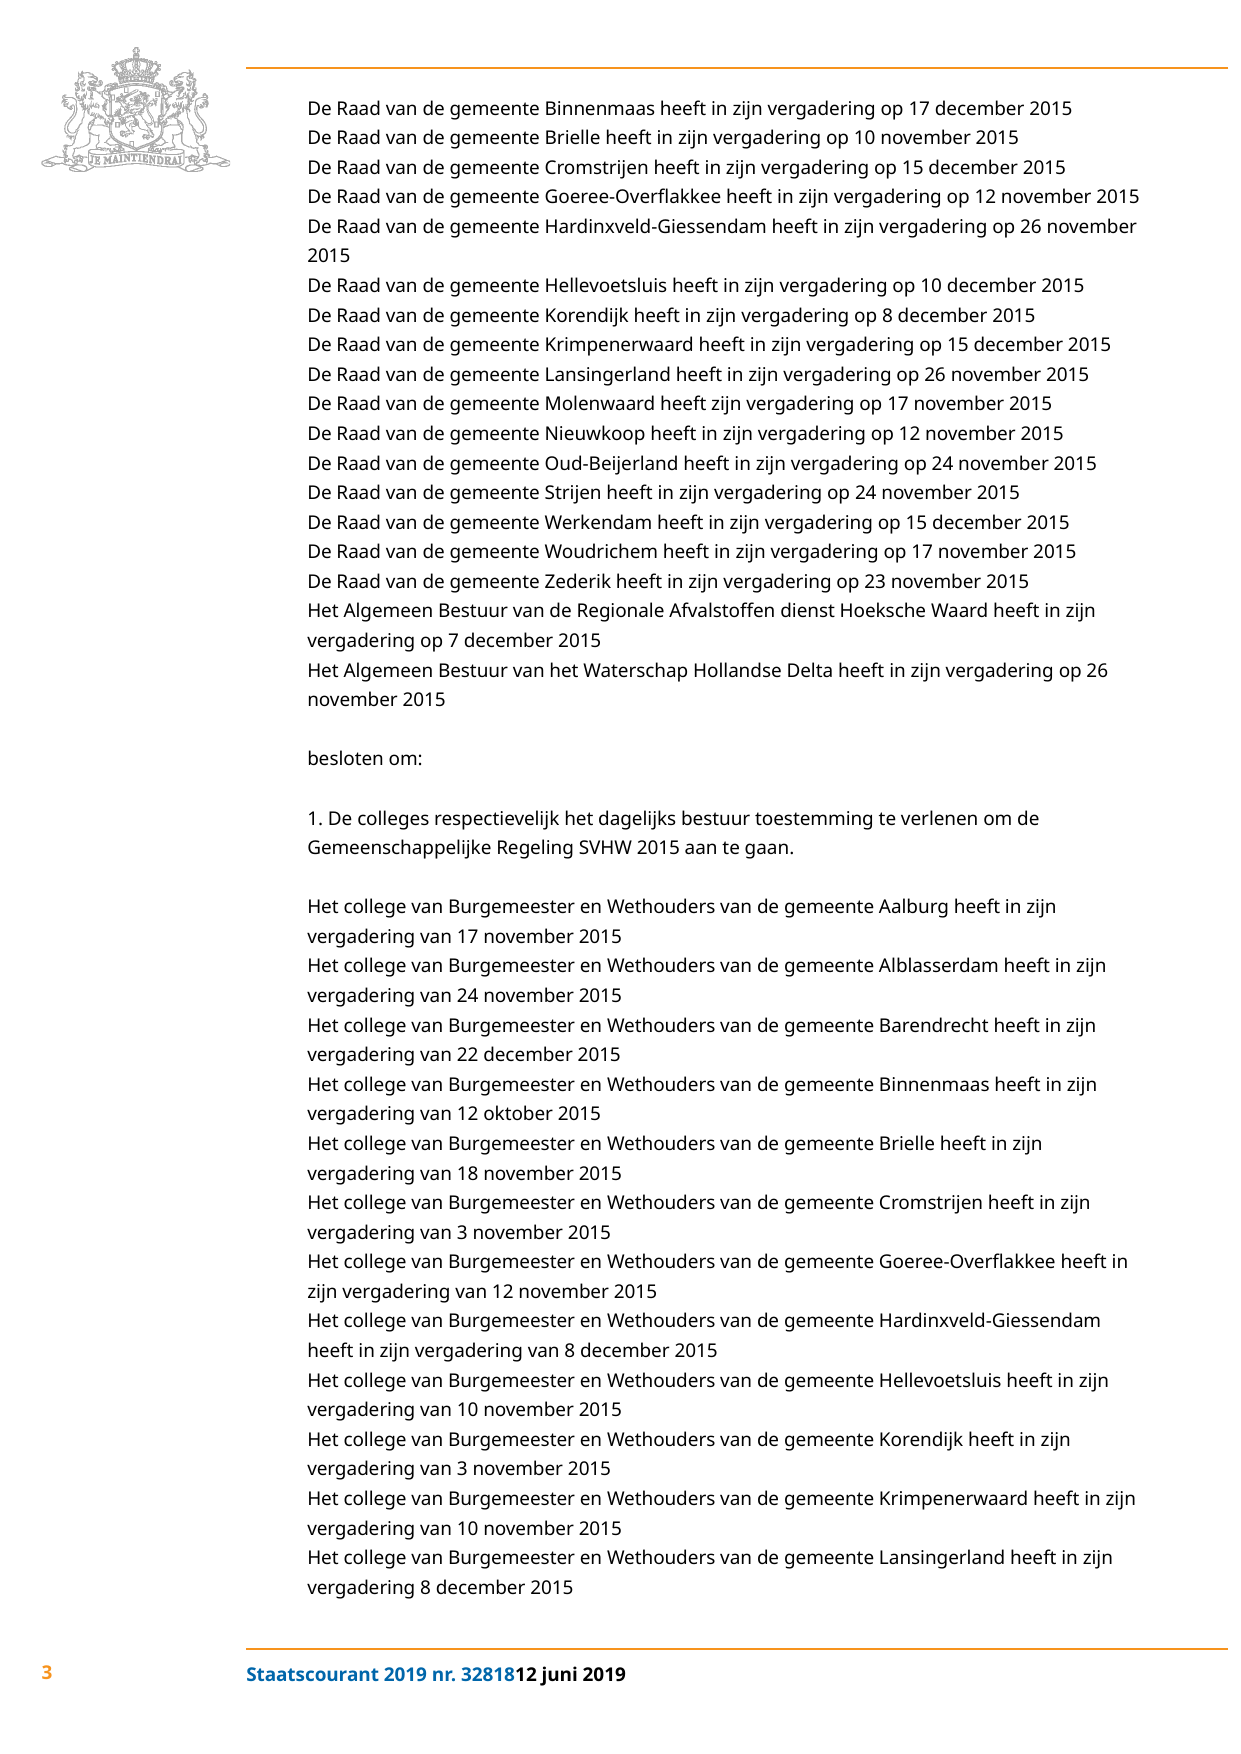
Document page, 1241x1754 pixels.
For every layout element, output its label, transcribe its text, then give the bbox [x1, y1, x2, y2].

list De Raad van de gemeente Cromstrijen heeft in zijn vergadering op 15 december 2015 [248, 154, 1152, 180]
list De Raad van de gemeente Nieuwkoop heeft in zijn vergadering op 12 november 2015 [248, 420, 1152, 446]
list Het college van Burgemeester en Wethouders van de gemeente Aalburg heeft in zijn vergadering van 17 november 2015 [248, 893, 1152, 949]
list Het college van Burgemeester en Wethouders van de gemeente Brielle heeft in zijn vergadering van 18 november 2015 [248, 1130, 1152, 1186]
list Het college van Burgemeester en Wethouders van de gemeente Krimpenerwaard heeft in zijn vergadering van 10 november 2015 [248, 1485, 1152, 1541]
list De Raad van de gemeente Korendijk heeft in zijn vergadering op 8 december 2015 [248, 302, 1152, 328]
list De Raad van de gemeente Zederik heeft in zijn vergadering op 23 november 2015 [248, 568, 1152, 594]
picture [41, 47, 231, 172]
list Het college van Burgemeester en Wethouders van de gemeente Hellevoetsluis heeft in zijn vergadering van 10 november 2015 [248, 1367, 1152, 1422]
list De Raad van de gemeente Strijen heeft in zijn vergadering op 24 november 2015 [248, 479, 1152, 505]
list Het Algemeen Bestuur van de Regionale Afvalstoffen dienst Hoeksche Waard heeft in zijn vergadering op 7 december 2015 [248, 598, 1152, 653]
list Het college van Burgemeester en Wethouders van de gemeente Korendijk heeft in zijn vergadering van 3 november 2015 [248, 1426, 1152, 1481]
list De Raad van de gemeente Molenwaard heeft zijn vergadering op 17 november 2015 [248, 391, 1152, 416]
list 1. De colleges respectievelijk het dagelijks bestuur toestemming te verlenen om de Gemeenschappelijke Regeling SVHW 2015 aan te gaan. [248, 805, 1152, 860]
list De Raad van de gemeente Werkendam heeft in zijn vergadering op 15 december 2015 [248, 509, 1152, 535]
list De Raad van de gemeente Brielle heeft in zijn vergadering op 10 november 2015 [248, 124, 1152, 150]
list De Raad van de gemeente Woudrichem heeft in zijn vergadering op 17 november 2015 [248, 538, 1152, 564]
list De Raad van de gemeente Hardinxveld-Giessendam heeft in zijn vergadering op 26 november 2015 [248, 213, 1152, 268]
list Het college van Burgemeester en Wethouders van de gemeente Goeree-Overflakkee heeft in zijn vergadering van 12 november 2015 [248, 1248, 1152, 1304]
list besloten om: [248, 746, 1152, 771]
list De Raad van de gemeente Binnenmaas heeft in zijn vergadering op 17 december 2015 [248, 95, 1152, 121]
list Het college van Burgemeester en Wethouders van de gemeente Binnenmaas heeft in zijn vergadering van 12 oktober 2015 [248, 1071, 1152, 1126]
list Het Algemeen Bestuur van het Waterschap Hollandse Delta heeft in zijn vergadering op 26 november 2015 [248, 657, 1152, 712]
list Het college van Burgemeester en Wethouders van de gemeente Cromstrijen heeft in zijn vergadering van 3 november 2015 [248, 1189, 1152, 1245]
list Het college van Burgemeester en Wethouders van de gemeente Alblasserdam heeft in zijn vergadering van 24 november 2015 [248, 953, 1152, 1008]
list De Raad van de gemeente Hellevoetsluis heeft in zijn vergadering op 10 december 2015 [248, 272, 1152, 298]
list Het college van Burgemeester en Wethouders van de gemeente Barendrecht heeft in zijn vergadering van 22 december 2015 [248, 1012, 1152, 1067]
list De Raad van de gemeente Oud-Beijerland heeft in zijn vergadering op 24 november 2015 [248, 450, 1152, 476]
list Het college van Burgemeester en Wethouders van de gemeente Hardinxveld-Giessendam heeft in zijn vergadering van 8 december 2015 [248, 1308, 1152, 1363]
list De Raad van de gemeente Goeree-Overflakkee heeft in zijn vergadering op 12 november 2015 [248, 183, 1152, 209]
list De Raad van de gemeente Krimpenerwaard heeft in zijn vergadering op 15 december 2015 [248, 331, 1152, 357]
list Het college van Burgemeester en Wethouders van de gemeente Lansingerland heeft in zijn vergadering 8 december 2015 [248, 1544, 1152, 1600]
list De Raad van de gemeente Lansingerland heeft in zijn vergadering op 26 november 2015 [248, 361, 1152, 387]
